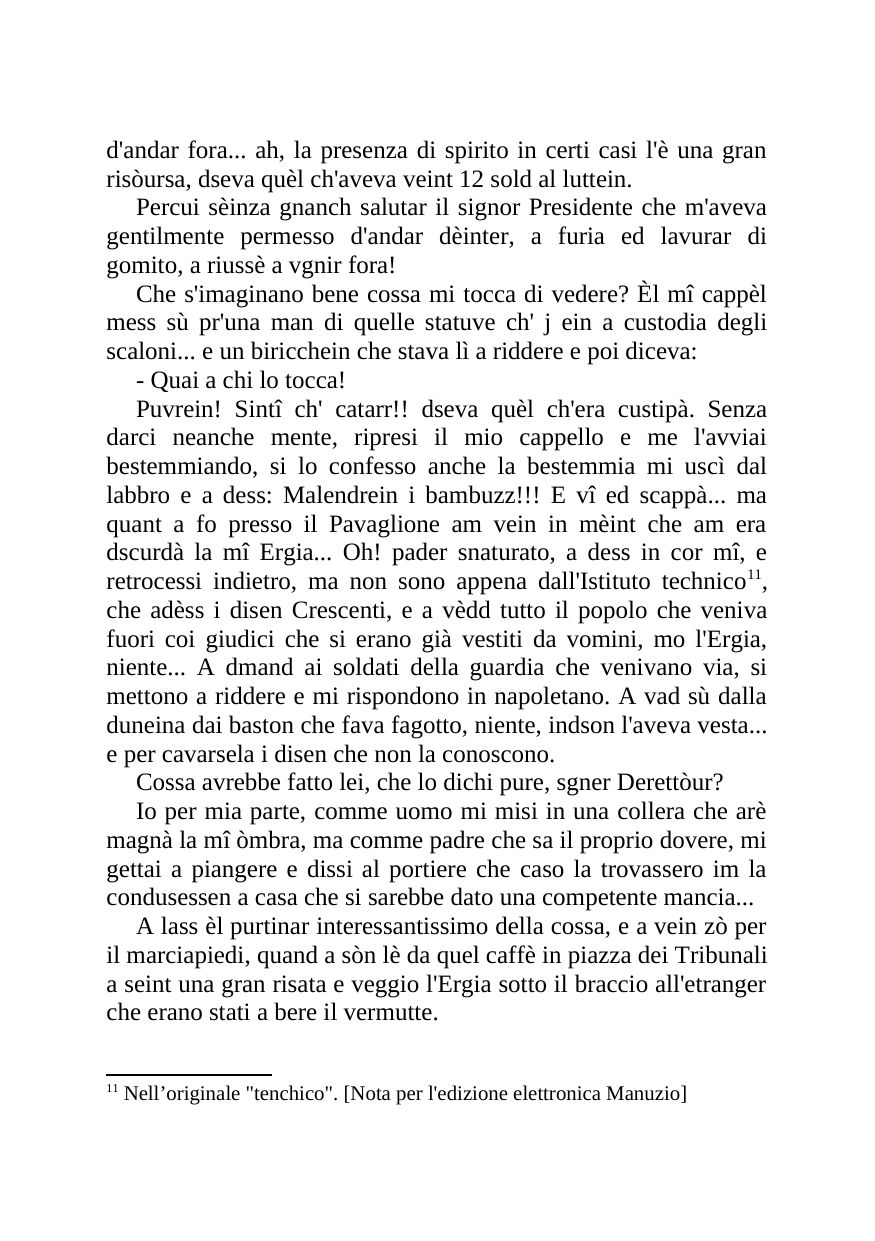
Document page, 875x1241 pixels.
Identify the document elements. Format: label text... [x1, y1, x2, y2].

text Cossa avrebbe fatto lei, che lo dichi pure, sgner Derettòur? [106, 767, 768, 796]
text Nell’originale "tenchico". [Nota per l'edizione elettronica Manuzio] [106, 1081, 768, 1105]
text A lass èl purtinar interessantissimo della cossa, e a vein zò per il marciapiedi, quand a sòn lè da quel caffè in piazza dei Tribunali a seint una gran risata e veggio l'Ergia sotto il braccio all'etranger che erano stati a bere il vermutte. [106, 911, 768, 1026]
text Percui sèinza gnanch salutar il signor Presidente che m'aveva gentilmente permesso d'andar dèinter, a furia ed lavurar di gomito, a riussè a vgnir fora! [106, 192, 768, 279]
text Che s'imaginano bene cossa mi tocca di vedere? Èl mî cappèl mess sù pr'una man di quelle statuve ch' j ein a custodia degli scaloni... e un biricchein che stava lì a riddere e poi diceva: [106, 279, 768, 365]
text Puvrein! Sintî ch' catarr!! dseva quèl ch'era custipà. Senza darci neanche mente, ripresi il mio cappello e me l'avviai bestemmiando, si lo confesso anche la bestemmia mi uscì dal labbro e a dess: Malendrein i bambuzz!!! E vî ed scappà... ma quant a fo presso il Pavaglione am vein in mèint che am era dscurdà la mî Ergia... Oh! pader snaturato, a dess in cor mî, e retrocessi indietro, ma non sono appena dall'Istituto technico, che adèss i disen Crescenti, e a vèdd tutto il popolo che veniva fuori coi giudici che si erano già vestiti da vomini, mo l'Ergia, niente... A dmand ai soldati della guardia che venivano via, si mettono a riddere e mi rispondono in napoletano. A vad sù dalla duneina dai baston che fava fagotto, niente, indson l'aveva vesta... e per cavarsela i disen che non la conoscono. [106, 394, 768, 767]
text Io per mia parte, comme uomo mi misi in una collera che arè magnà la mî òmbra, ma comme padre che sa il proprio dovere, mi gettai a piangere e dissi al portiere che caso la trovassero im la condusessen a casa che si sarebbe dato una competente mancia... [106, 796, 768, 911]
text - Quai a chi lo tocca! [106, 365, 768, 394]
text d'andar fora... ah, la presenza di spirito in certi casi l'è una gran risòursa, dseva quèl ch'aveva veint 12 sold al luttein. [106, 135, 768, 192]
